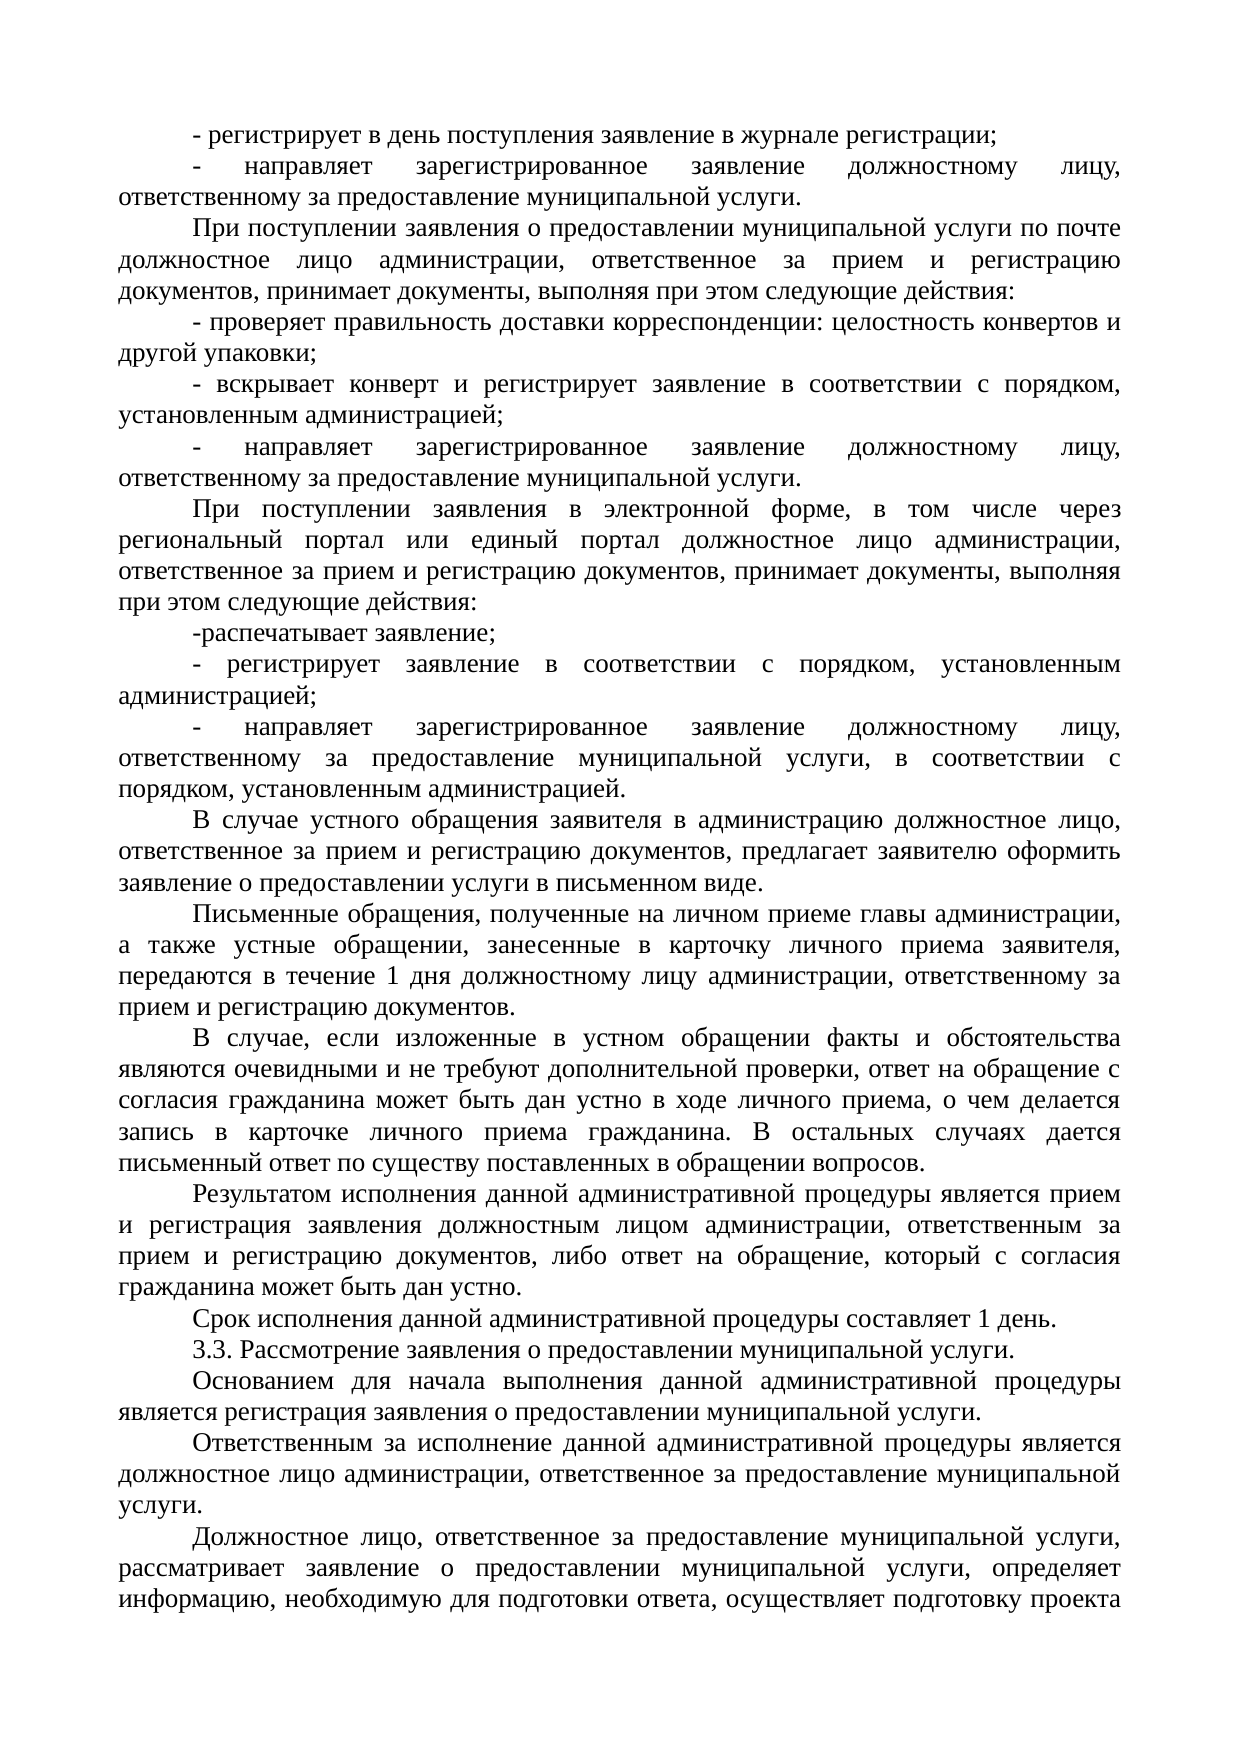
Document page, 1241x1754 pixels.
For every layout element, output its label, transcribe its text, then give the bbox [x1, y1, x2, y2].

text - вскрывает конверт и регистрирует заявление в соответствии с порядком, установленным администрацией; [118, 367, 1122, 429]
text Основанием для начала выполнения данной административной процедуры является регистрация заявления о предоставлении муниципальной услуги. [118, 1364, 1122, 1426]
text Результатом исполнения данной административной процедуры является прием и регистрация заявления должностным лицом администрации, ответственным за прием и регистрацию документов, либо ответ на обращение, который с согласия гражданина может быть дан устно. [118, 1177, 1122, 1302]
text - направляет зарегистрированное заявление должностному лицу, ответственному за предоставление муниципальной услуги, в соответствии с порядком, установленным администрацией. [118, 710, 1122, 803]
text При поступлении заявления о предоставлении муниципальной услуги по почте должностное лицо администрации, ответственное за прием и регистрацию документов, принимает документы, выполняя при этом следующие действия: [118, 212, 1122, 305]
text - проверяет правильность доставки корреспонденции: целостность конвертов и другой упаковки; [118, 305, 1122, 367]
text В случае устного обращения заявителя в администрацию должностное лицо, ответственное за прием и регистрацию документов, предлагает заявителю оформить заявление о предоставлении услуги в письменном виде. [118, 803, 1122, 897]
text 3.3. Рассмотрение заявления о предоставлении муниципальной услуги. [118, 1333, 1122, 1364]
text При поступлении заявления в электронной форме, в том числе через региональный портал или единый портал должностное лицо администрации, ответственное за прием и регистрацию документов, принимает документы, выполняя при этом следующие действия: [118, 492, 1122, 616]
text Ответственным за исполнение данной административной процедуры является должностное лицо администрации, ответственное за предоставление муниципальной услуги. [118, 1426, 1122, 1520]
text Должностное лицо, ответственное за предоставление муниципальной услуги, рассматривает заявление о предоставлении муниципальной услуги, определяет информацию, необходимую для подготовки ответа, осуществляет подготовку проекта [118, 1520, 1122, 1613]
text -распечатывает заявление; [118, 616, 1122, 648]
text Срок исполнения данной административной процедуры составляет 1 день. [118, 1302, 1122, 1333]
text Письменные обращения, полученные на личном приеме главы администрации, а также устные обращении, занесенные в карточку личного приема заявителя, передаются в течение 1 дня должностному лицу администрации, ответственному за прием и регистрацию документов. [118, 897, 1122, 1021]
text - направляет зарегистрированное заявление должностному лицу, ответственному за предоставление муниципальной услуги. [118, 149, 1122, 212]
text В случае, если изложенные в устном обращении факты и обстоятельства являются очевидными и не требуют дополнительной проверки, ответ на обращение с согласия гражданина может быть дан устно в ходе личного приема, о чем делается запись в карточке личного приема гражданина. В остальных случаях дается письменный ответ по существу поставленных в обращении вопросов. [118, 1021, 1122, 1177]
text - направляет зарегистрированное заявление должностному лицу, ответственному за предоставление муниципальной услуги. [118, 429, 1122, 492]
text - регистрирует в день поступления заявление в журнале регистрации; [118, 118, 1122, 149]
text - регистрирует заявление в соответствии с порядком, установленным администрацией; [118, 648, 1122, 710]
